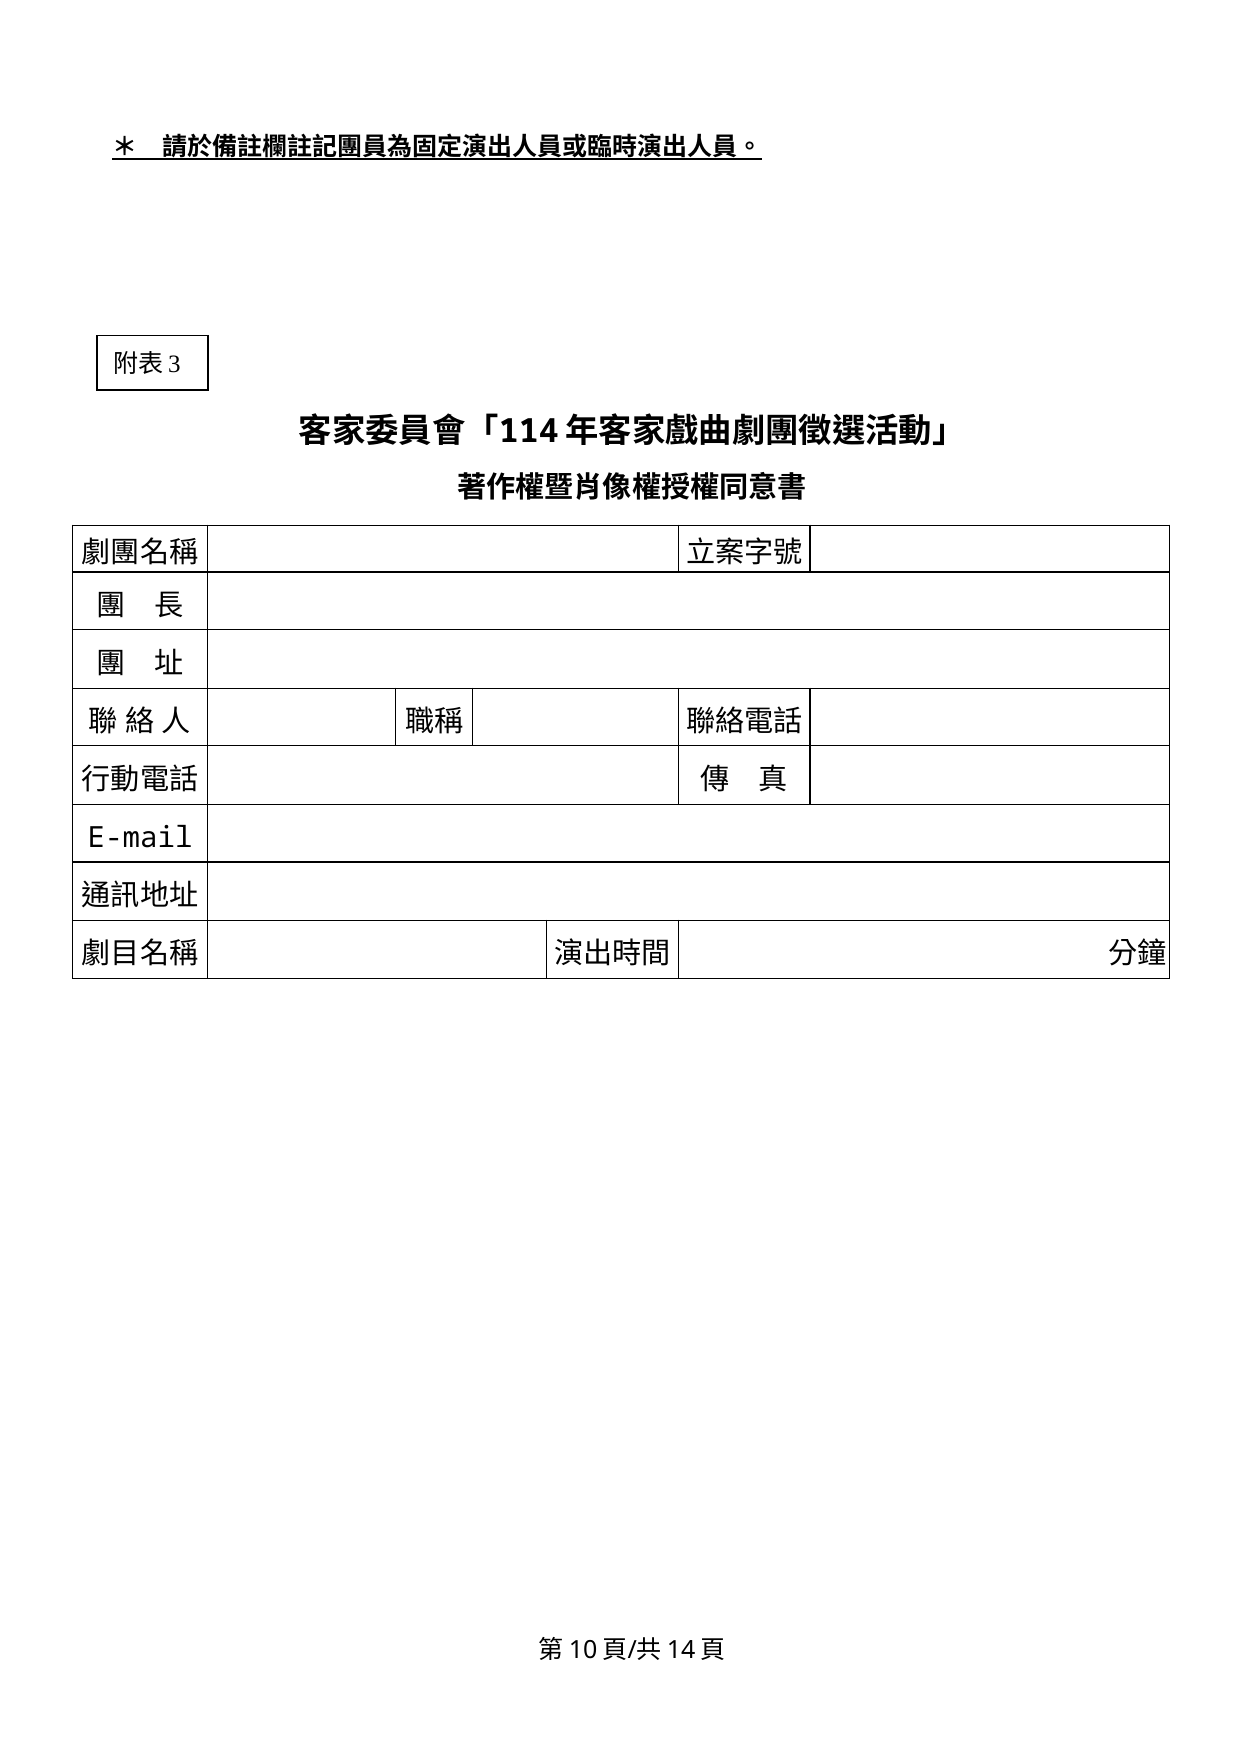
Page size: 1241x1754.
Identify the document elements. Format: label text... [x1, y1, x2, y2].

text [98, 336, 207, 389]
table_header [208, 526, 678, 571]
text ＊ 請於備註欄註記團員為固定演出人員或臨時演出人員。 [112, 103, 1152, 166]
table_header 立案字號 [679, 526, 809, 571]
table_cell [208, 863, 1169, 919]
table_cell 團址 [73, 630, 207, 687]
table_cell 傳真 [679, 746, 809, 803]
table_cell [208, 689, 395, 745]
table_cell [208, 805, 1169, 861]
table_cell 劇目名稱 [73, 921, 207, 977]
table_header [811, 526, 1169, 571]
table_cell [208, 573, 1169, 629]
table_cell [208, 630, 1169, 687]
table_cell 分鐘 [679, 921, 1169, 977]
table_cell [811, 689, 1169, 745]
table_cell 聯絡人 [73, 689, 207, 745]
table_cell 聯絡電話 [679, 689, 809, 745]
table_cell [473, 689, 678, 745]
text 附表3 [113, 344, 192, 380]
table_cell 演出時間 [547, 921, 678, 977]
table_cell 行動電話 [73, 746, 207, 803]
table_cell E-mail [73, 805, 207, 861]
table_cell 團長 [73, 573, 207, 629]
table_cell [208, 921, 546, 977]
table_header 劇團名稱 [73, 526, 207, 571]
text 著作權暨肖像權授權同意書 [112, 463, 1152, 506]
table_cell [208, 746, 678, 803]
text 客家委員會「114年客家戲曲劇團徵選活動」 [112, 404, 1152, 452]
table_cell 職稱 [396, 689, 472, 745]
table_cell [811, 746, 1169, 803]
table_cell 通訊地址 [73, 863, 207, 919]
